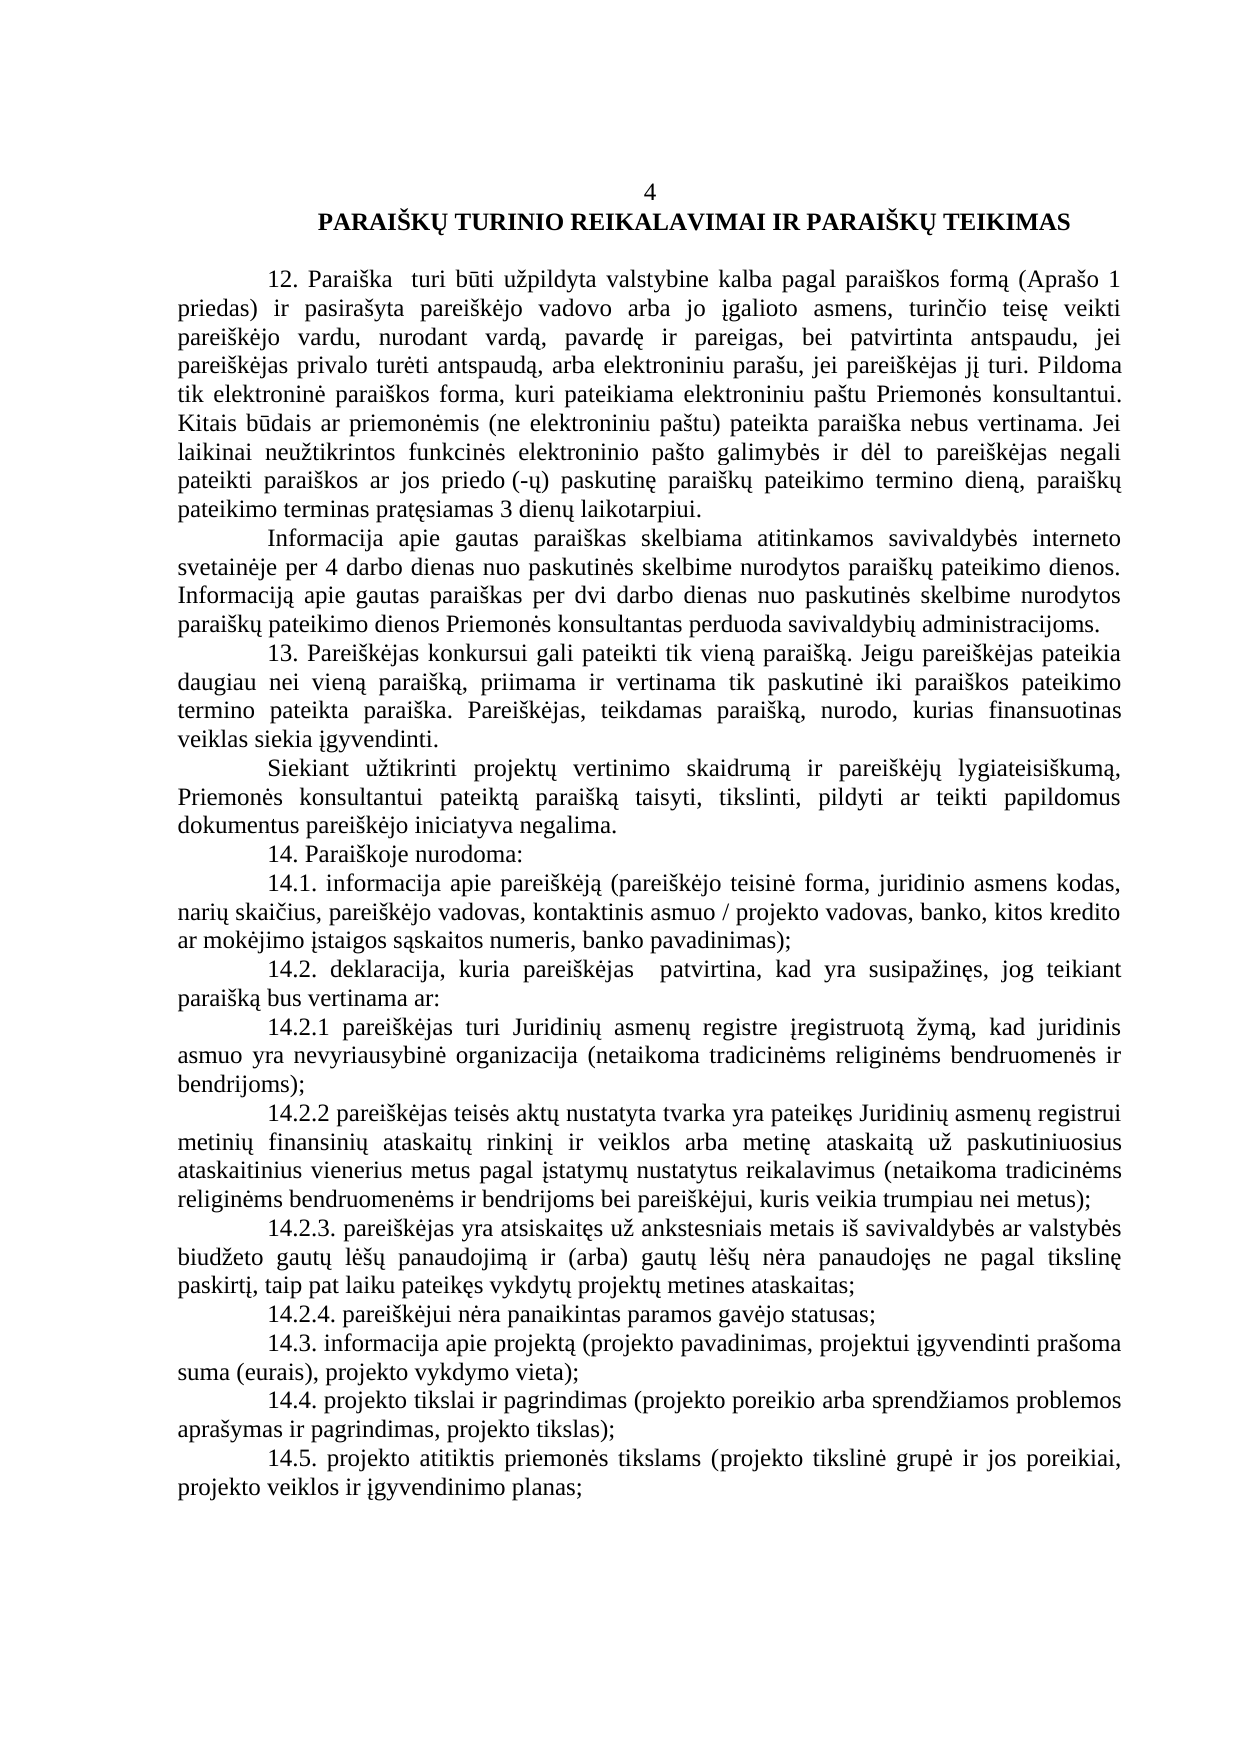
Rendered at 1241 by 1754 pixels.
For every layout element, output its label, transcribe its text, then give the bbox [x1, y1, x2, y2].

text PARAIŠKŲ TURINIO REIKALAVIMAI IR PARAIŠKŲ TEIKIMAS [177, 207, 1122, 235]
text 14.2.1 pareiškėjas turi Juridinių asmenų registre įregistruotą žymą, kad juridinis asmuo yra nevyriausybinė organizacija (netaikoma tradicinėms religinėms bendruomenės ir bendrijoms); [177, 1012, 1122, 1098]
text 14.5. projekto atitiktis priemonės tikslams (projekto tikslinė grupė ir jos poreikiai, projekto veiklos ir įgyvendinimo planas; [177, 1443, 1122, 1500]
text Siekiant užtikrinti projektų vertinimo skaidrumą ir pareiškėjų lygiateisiškumą, Priemonės konsultantui pateiktą paraišką taisyti, tikslinti, pildyti ar teikti papildomus dokumentus pareiškėjo iniciatyva negalima. [177, 753, 1122, 839]
text 14.2.2 pareiškėjas teisės aktų nustatyta tvarka yra pateikęs Juridinių asmenų registrui metinių finansinių ataskaitų rinkinį ir veiklos arba metinę ataskaitą už paskutiniuosius ataskaitinius vienerius metus pagal įstatymų nustatytus reikalavimus (netaikoma tradicinėms religinėms bendruomenėms ir bendrijoms bei pareiškėjui, kuris veikia trumpiau nei metus); [177, 1098, 1122, 1213]
text 14.2.4. pareiškėjui nėra panaikintas paramos gavėjo statusas; [177, 1299, 1122, 1328]
text Informacija apie gautas paraiškas skelbiama atitinkamos savivaldybės interneto svetainėje per 4 darbo dienas nuo paskutinės skelbime nurodytos paraiškų pateikimo dienos. Informaciją apie gautas paraiškas per dvi darbo dienas nuo paskutinės skelbime nurodytos paraiškų pateikimo dienos Priemonės konsultantas perduoda savivaldybių administracijoms. [177, 523, 1122, 638]
text 14.2.3. pareiškėjas yra atsiskaitęs už ankstesniais metais iš savivaldybės ar valstybės biudžeto gautų lėšų panaudojimą ir (arba) gautų lėšų nėra panaudojęs ne pagal tikslinę paskirtį, taip pat laiku pateikęs vykdytų projektų metines ataskaitas; [177, 1213, 1122, 1299]
text 12. Paraiška turi būti užpildyta valstybine kalba pagal paraiškos formą (Aprašo 1 priedas) ir pasirašyta pareiškėjo vadovo arba jo įgalioto asmens, turinčio teisę veikti pareiškėjo vardu, nurodant vardą, pavardę ir pareigas, bei patvirtinta antspaudu, jei pareiškėjas privalo turėti antspaudą, arba elektroniniu parašu, jei pareiškėjas jį turi. Pildoma tik elektroninė paraiškos forma, kuri pateikiama elektroniniu paštu Priemonės konsultantui. Kitais būdais ar priemonėmis (ne elektroniniu paštu) pateikta paraiška nebus vertinama. Jei laikinai neužtikrintos funkcinės elektroninio pašto galimybės ir dėl to pareiškėjas negali pateikti paraiškos ar jos priedo (‑ų) paskutinę paraiškų pateikimo termino dieną, paraiškų pateikimo terminas pratęsiamas 3 dienų laikotarpiui. [177, 264, 1122, 523]
text 14.3. informacija apie projektą (projekto pavadinimas, projektui įgyvendinti prašoma suma (eurais), projekto vykdymo vieta); [177, 1328, 1122, 1385]
text 13. Pareiškėjas konkursui gali pateikti tik vieną paraišką. Jeigu pareiškėjas pateikia daugiau nei vieną paraišką, priimama ir vertinama tik paskutinė iki paraiškos pateikimo termino pateikta paraiška. Pareiškėjas, teikdamas paraišką, nurodo, kurias finansuotinas veiklas siekia įgyvendinti. [177, 638, 1122, 753]
text 14. Paraiškoje nurodoma: [177, 839, 1122, 868]
text 14.2. deklaracija, kuria pareiškėjas patvirtina, kad yra susipažinęs, jog teikiant paraišką bus vertinama ar: [177, 954, 1122, 1012]
text 14.1. informacija apie pareiškėją (pareiškėjo teisinė forma, juridinio asmens kodas, narių skaičius, pareiškėjo vadovas, kontaktinis asmuo / projekto vadovas, banko, kitos kredito ar mokėjimo įstaigos sąskaitos numeris, banko pavadinimas); [177, 868, 1122, 954]
text 14.4. projekto tikslai ir pagrindimas (projekto poreikio arba sprendžiamos problemos aprašymas ir pagrindimas, projekto tikslas); [177, 1385, 1122, 1443]
